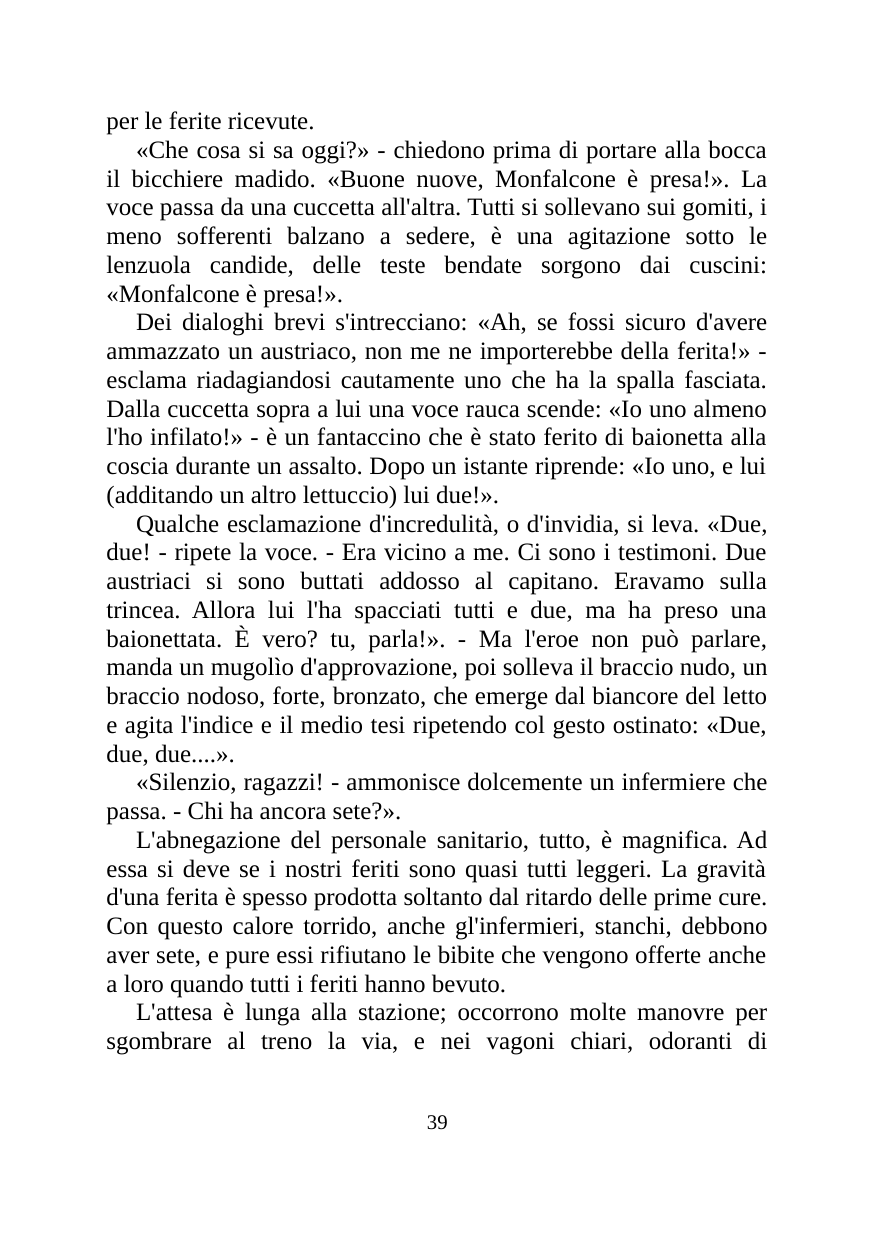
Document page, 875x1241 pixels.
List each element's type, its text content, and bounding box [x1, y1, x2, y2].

text «Silenzio, ragazzi! - ammonisce dolcemente un infermiere che passa. - Chi ha ancora sete?». [106, 767, 768, 825]
text L'attesa è lunga alla stazione; occorrono molte manovre per sgombrare al treno la via, e nei vagoni chiari, odoranti di [106, 997, 768, 1055]
text Dei dialoghi brevi s'intrecciano: «Ah, se fossi sicuro d'avere ammazzato un austriaco, non me ne importerebbe della ferita!» - esclama riadagiandosi cautamente uno che ha la spalla fasciata. Dalla cuccetta sopra a lui una voce rauca scende: «Io uno almeno l'ho infilato!» - è un fantaccino che è stato ferito di baionetta alla coscia durante un assalto. Dopo un istante riprende: «Io uno, e lui (additando un altro lettuccio) lui due!». [106, 307, 768, 509]
text per le ferite ricevute. [106, 106, 768, 135]
text L'abnegazione del personale sanitario, tutto, è magnifica. Ad essa si deve se i nostri feriti sono quasi tutti leggeri. La gravità d'una ferita è spesso prodotta soltanto dal ritardo delle prime cure. Con questo calore torrido, anche gl'infermieri, stanchi, debbono aver sete, e pure essi rifiutano le bibite che vengono offerte anche a loro quando tutti i feriti hanno bevuto. [106, 825, 768, 997]
text «Che cosa si sa oggi?» - chiedono prima di portare alla bocca il bicchiere madido. «Buone nuove, Monfalcone è presa!». La voce passa da una cuccetta all'altra. Tutti si sollevano sui gomiti, i meno sofferenti balzano a sedere, è una agitazione sotto le lenzuola candide, delle teste bendate sorgono dai cuscini: «Monfalcone è presa!». [106, 135, 768, 307]
text Qualche esclamazione d'incredulità, o d'invidia, si leva. «Due, due! - ripete la voce. - Era vicino a me. Ci sono i testimoni. Due austriaci si sono buttati addosso al capitano. Eravamo sulla trincea. Allora lui l'ha spacciati tutti e due, ma ha preso una baionettata. È vero? tu, parla!». - Ma l'eroe non può parlare, manda un mugolìo d'approvazione, poi solleva il braccio nudo, un braccio nodoso, forte, bronzato, che emerge dal biancore del letto e agita l'indice e il medio tesi ripetendo col gesto ostinato: «Due, due, due....». [106, 509, 768, 767]
